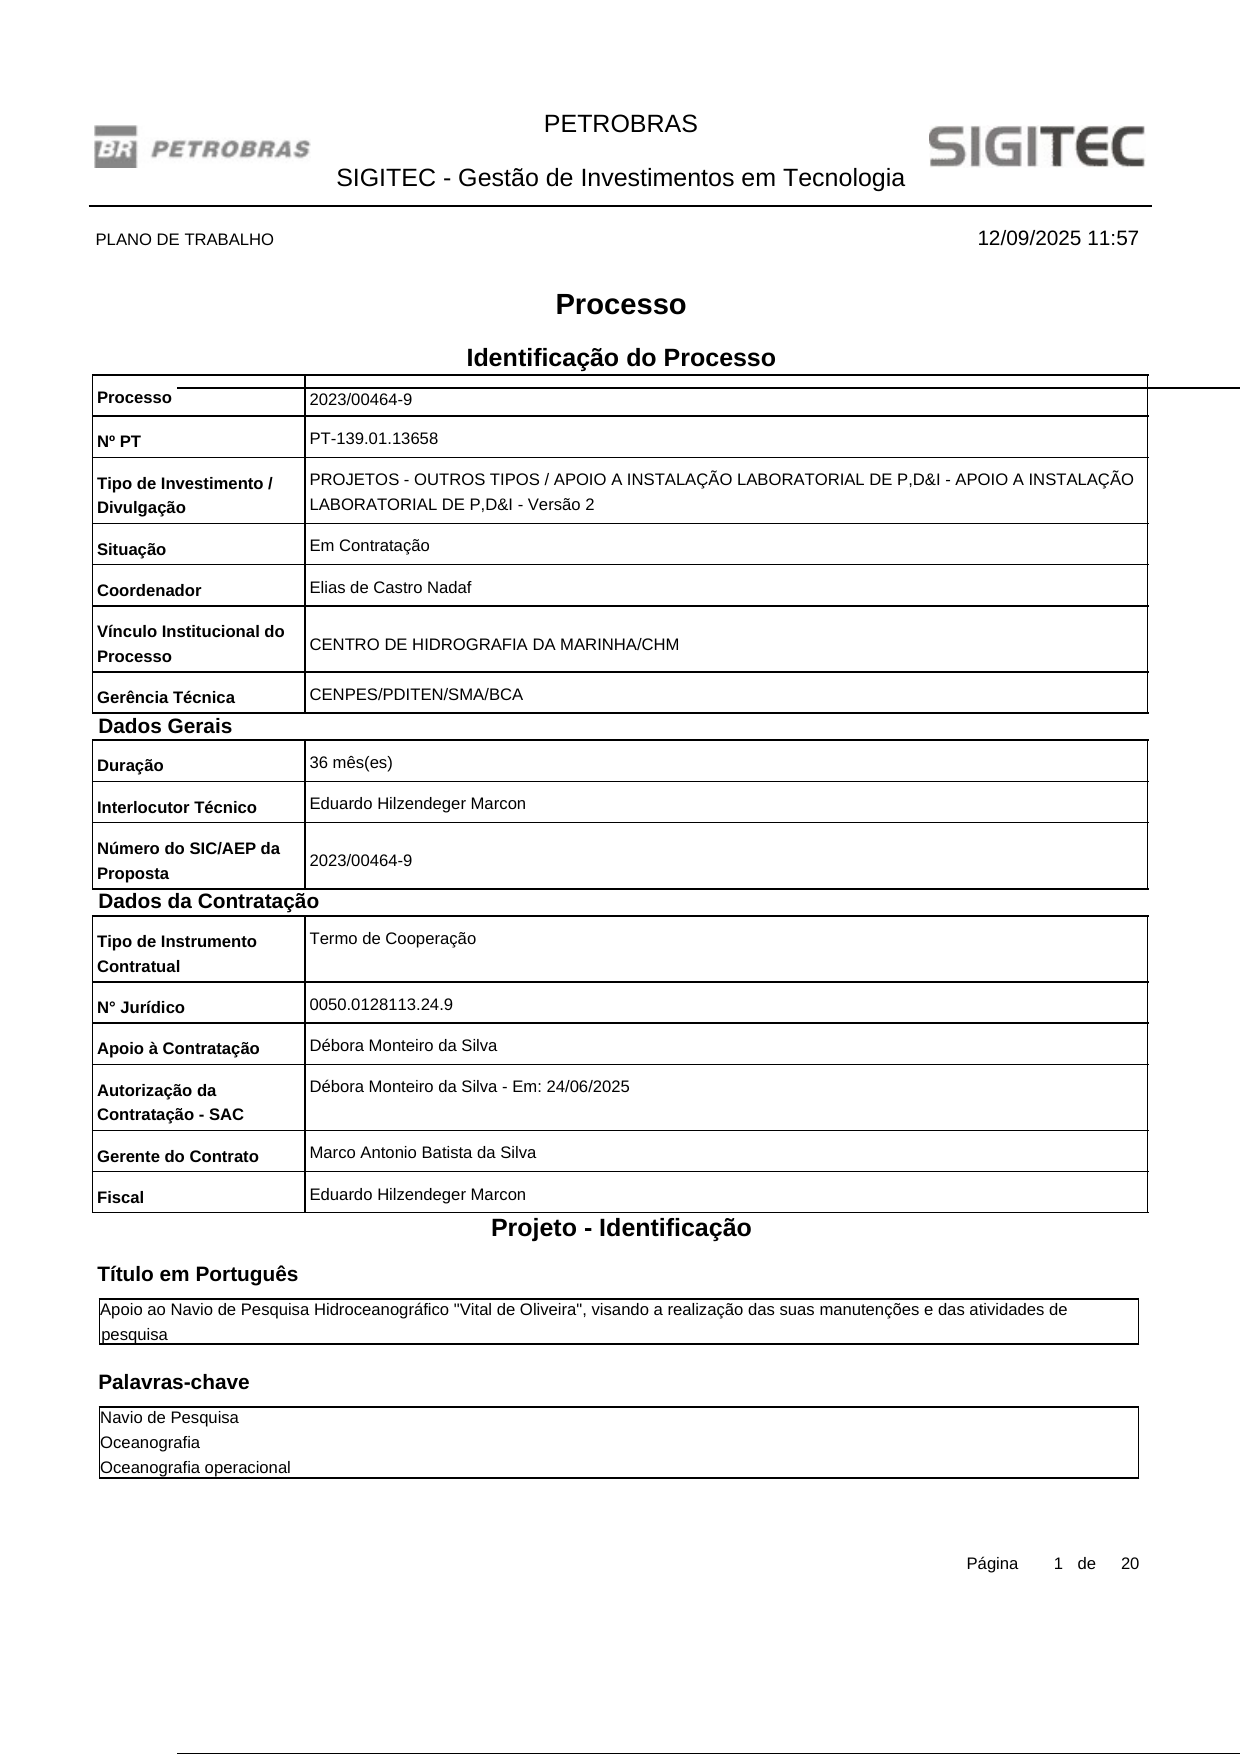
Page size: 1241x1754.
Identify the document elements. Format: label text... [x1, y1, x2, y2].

table_cell CENPES/PDITEN/SMA/BCA [306, 673, 1147, 712]
table_cell 2023/00464-9 [306, 823, 1147, 888]
table_cell PT-139.01.13658 [306, 417, 1147, 456]
text Oceanografia operacional [100, 1457, 1138, 1477]
table_cell Em Contratação [306, 524, 1147, 564]
subtitle Dados Gerais [98, 714, 1139, 738]
table_cell Coordenador [93, 565, 304, 605]
text Navio de Pesquisa [100, 1408, 1138, 1427]
subtitle Dados da Contratação [98, 890, 1139, 913]
table_header Termo de Cooperação [306, 917, 1147, 981]
table_cell Autorização da Contratação - SAC [93, 1065, 304, 1129]
table_cell N° Jurídico [93, 983, 304, 1022]
table_cell Débora Monteiro da Silva [306, 1024, 1147, 1063]
table_cell Apoio à Contratação [93, 1024, 304, 1063]
table_cell 0050.0128113.24.9 [306, 983, 1147, 1022]
table_cell Fiscal [93, 1172, 304, 1212]
subtitle Identificação do Processo [103, 343, 1139, 372]
table_header Duração [93, 741, 304, 781]
table_cell PROJETOS - OUTROS TIPOS / APOIO A INSTALAÇÃO LABORATORIAL DE P,D&I - APOIO A INSTALAÇÃO LABORATORIAL DE P,D&I - Versão 2 [306, 458, 1147, 523]
table_cell Débora Monteiro da Silva - Em: 24/06/2025 [306, 1065, 1147, 1129]
text Título em Português [97, 1261, 1139, 1285]
table_header Processo [93, 376, 304, 415]
table_cell Vínculo Institucional do Processo [93, 607, 304, 671]
table_header 2023/00464-9 [306, 389, 1147, 415]
table_cell Marco Antonio Batista da Silva [306, 1131, 1147, 1171]
table_cell CENTRO DE HIDROGRAFIA DA MARINHA/CHM [306, 607, 1147, 671]
table_cell Número do SIC/AEP da Proposta [93, 823, 304, 888]
table_cell Gerência Técnica [93, 673, 304, 712]
text Processo [103, 287, 1139, 321]
table_cell Interlocutor Técnico [93, 782, 304, 822]
subtitle Projeto - Identificação [103, 1213, 1139, 1242]
table_cell Elias de Castro Nadaf [306, 565, 1147, 605]
table_cell Gerente do Contrato [93, 1131, 304, 1171]
table_cell Nº PT [93, 417, 304, 456]
table_header Tipo de Instrumento Contratual [93, 917, 304, 981]
table_cell Situação [93, 524, 304, 564]
text Apoio ao Navio de Pesquisa Hidroceanográfico "Vital de Oliveira", visando a realização das suas manutenções e das atividades de pesquisa [100, 1300, 1138, 1343]
table_cell Eduardo Hilzendeger Marcon [306, 782, 1147, 822]
table_header 36 mês(es) [306, 741, 1147, 781]
text Oceanografia [100, 1431, 1138, 1452]
table_header [306, 376, 1147, 387]
table_cell Eduardo Hilzendeger Marcon [306, 1172, 1147, 1212]
table_cell Tipo de Investimento / Divulgação [93, 458, 304, 523]
subtitle Palavras-chave [98, 1370, 1139, 1394]
